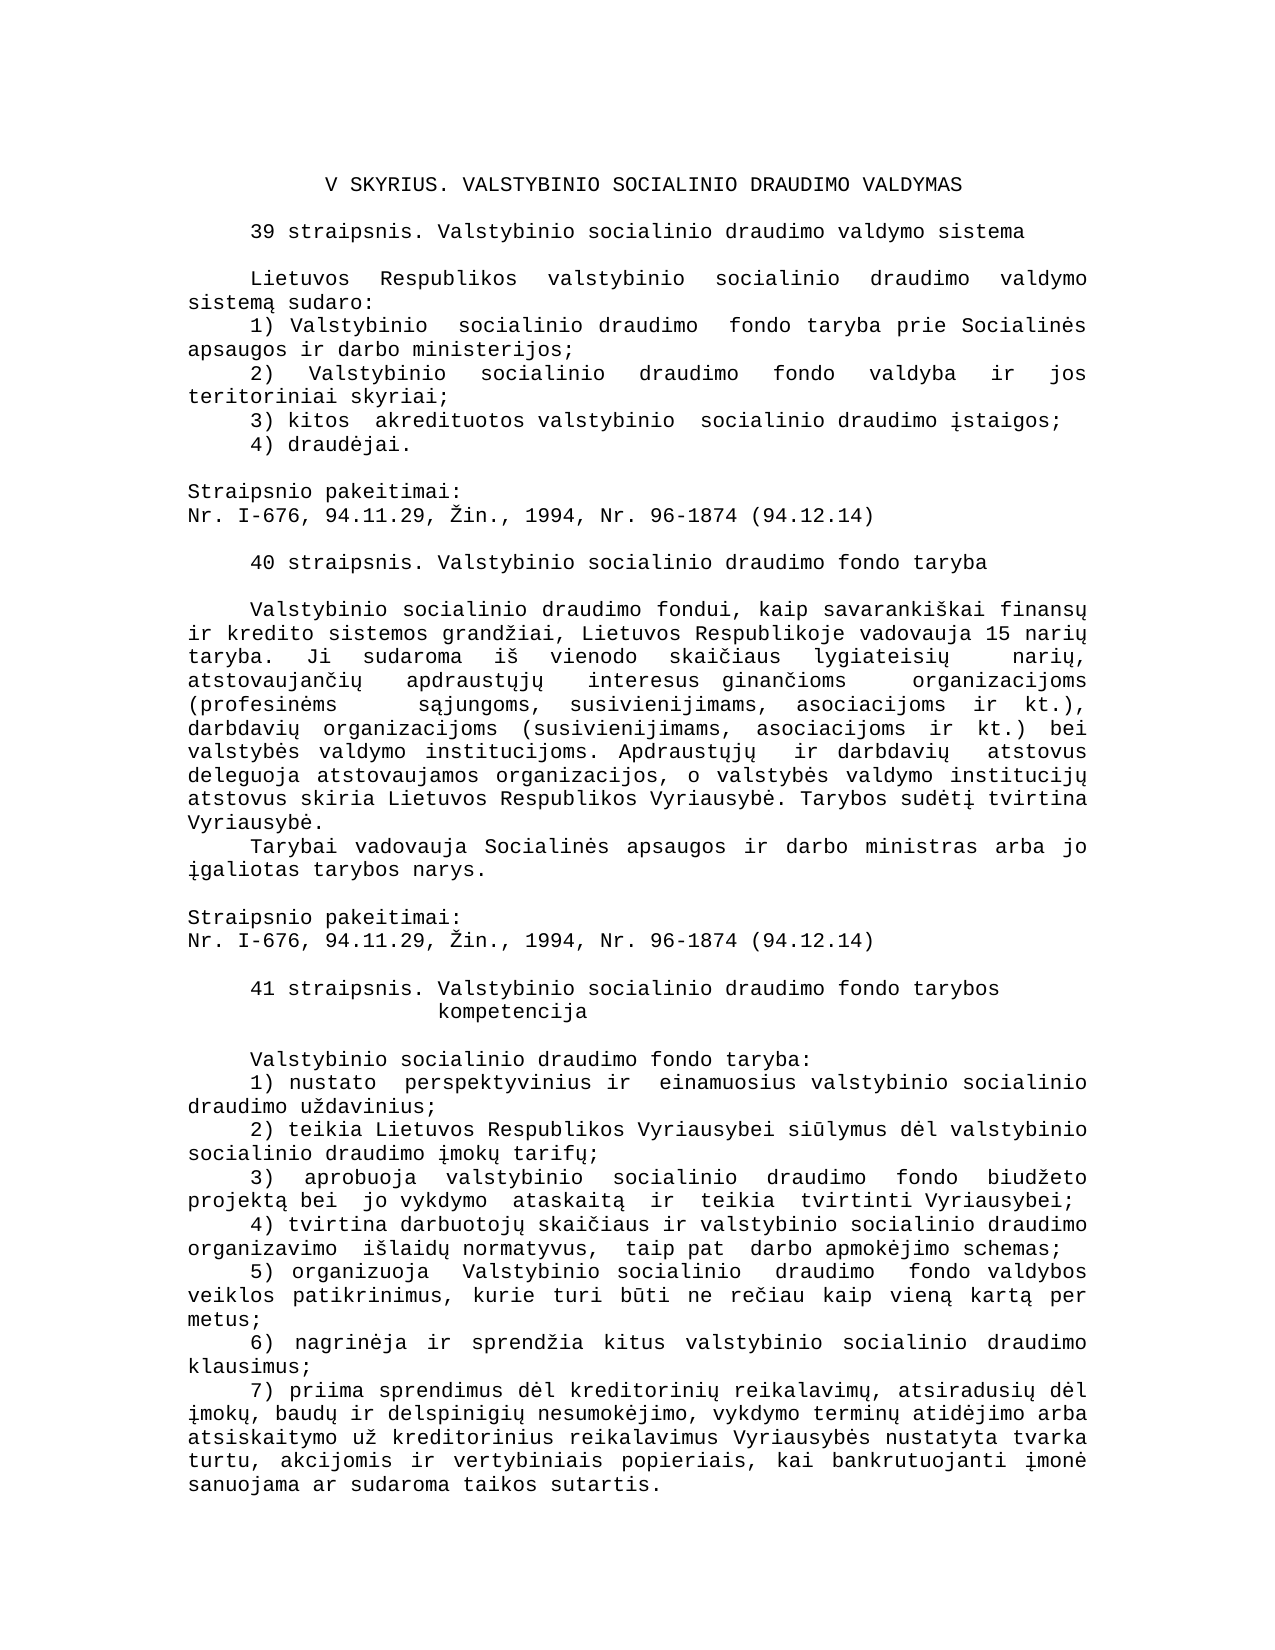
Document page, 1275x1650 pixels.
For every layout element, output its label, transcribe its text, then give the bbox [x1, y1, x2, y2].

text 5) organizuoja Valstybinio socialinio draudimo fondo valdybos veiklos patikrinimus, kurie turi būti ne rečiau kaip vieną kartą per metus; [187, 1261, 1087, 1332]
text Lietuvos Respublikos valstybinio socialinio draudimo valdymo sistemą sudaro: [187, 268, 1087, 316]
text 7) priima sprendimus dėl kreditorinių reikalavimų, atsiradusių dėl įmokų, baudų ir delspinigių nesumokėjimo, vykdymo terminų atidėjimo arba atsiskaitymo už kreditorinius reikalavimus Vyriausybės nustatyta tvarka turtu, akcijomis ir vertybiniais popieriais, kai bankrutuojanti įmonė sanuojama ar sudaroma taikos sutartis. [187, 1379, 1087, 1498]
text V SKYRIUS. VALSTYBINIO SOCIALINIO DRAUDIMO VALDYMAS [187, 174, 1087, 197]
text Valstybinio socialinio draudimo fondo taryba: [187, 1048, 1087, 1072]
text Straipsnio pakeitimai: [187, 481, 1087, 505]
text 2) Valstybinio socialinio draudimo fondo valdyba ir jos teritoriniai skyriai; [187, 363, 1087, 410]
text Tarybai vadovauja Socialinės apsaugos ir darbo ministras arba jo įgaliotas tarybos narys. [187, 836, 1087, 883]
text kompetencija [187, 1001, 1087, 1025]
text 3) kitos akredituotos valstybinio socialinio draudimo įstaigos; [187, 410, 1087, 434]
text 1) Valstybinio socialinio draudimo fondo taryba prie Socialinės apsaugos ir darbo ministerijos; [187, 316, 1087, 363]
text 6) nagrinėja ir sprendžia kitus valstybinio socialinio draudimo klausimus; [187, 1332, 1087, 1379]
text 39 straipsnis. Valstybinio socialinio draudimo valdymo sistema [187, 221, 1087, 244]
text 41 straipsnis. Valstybinio socialinio draudimo fondo tarybos [187, 978, 1087, 1001]
text Straipsnio pakeitimai: [187, 907, 1087, 930]
text Nr. I-676, 94.11.29, Žin., 1994, Nr. 96-1874 (94.12.14) [187, 505, 1087, 528]
text 4) tvirtina darbuotojų skaičiaus ir valstybinio socialinio draudimo organizavimo išlaidų normatyvus, taip pat darbo apmokėjimo schemas; [187, 1214, 1087, 1261]
text 2) teikia Lietuvos Respublikos Vyriausybei siūlymus dėl valstybinio socialinio draudimo įmokų tarifų; [187, 1119, 1087, 1167]
text Nr. I-676, 94.11.29, Žin., 1994, Nr. 96-1874 (94.12.14) [187, 930, 1087, 954]
text 40 straipsnis. Valstybinio socialinio draudimo fondo taryba [187, 552, 1087, 576]
text 4) draudėjai. [187, 434, 1087, 457]
text 3) aprobuoja valstybinio socialinio draudimo fondo biudžeto projektą bei jo vykdymo ataskaitą ir teikia tvirtinti Vyriausybei; [187, 1167, 1087, 1214]
text 1) nustato perspektyvinius ir einamuosius valstybinio socialinio draudimo uždavinius; [187, 1072, 1087, 1119]
text Valstybinio socialinio draudimo fondui, kaip savarankiškai finansų ir kredito sistemos grandžiai, Lietuvos Respublikoje vadovauja 15 narių taryba. Ji sudaroma iš vienodo skaičiaus lygiateisių narių, atstovaujančių apdraustųjų interesus ginančioms organizacijoms (profesinėms sąjungoms, susivienijimams, asociacijoms ir kt.), darbdavių organizacijoms (susivienijimams, asociacijoms ir kt.) bei valstybės valdymo institucijoms. Apdraustųjų ir darbdavių atstovus deleguoja atstovaujamos organizacijos, o valstybės valdymo institucijų atstovus skiria Lietuvos Respublikos Vyriausybė. Tarybos sudėtį tvirtina Vyriausybė. [187, 599, 1087, 836]
